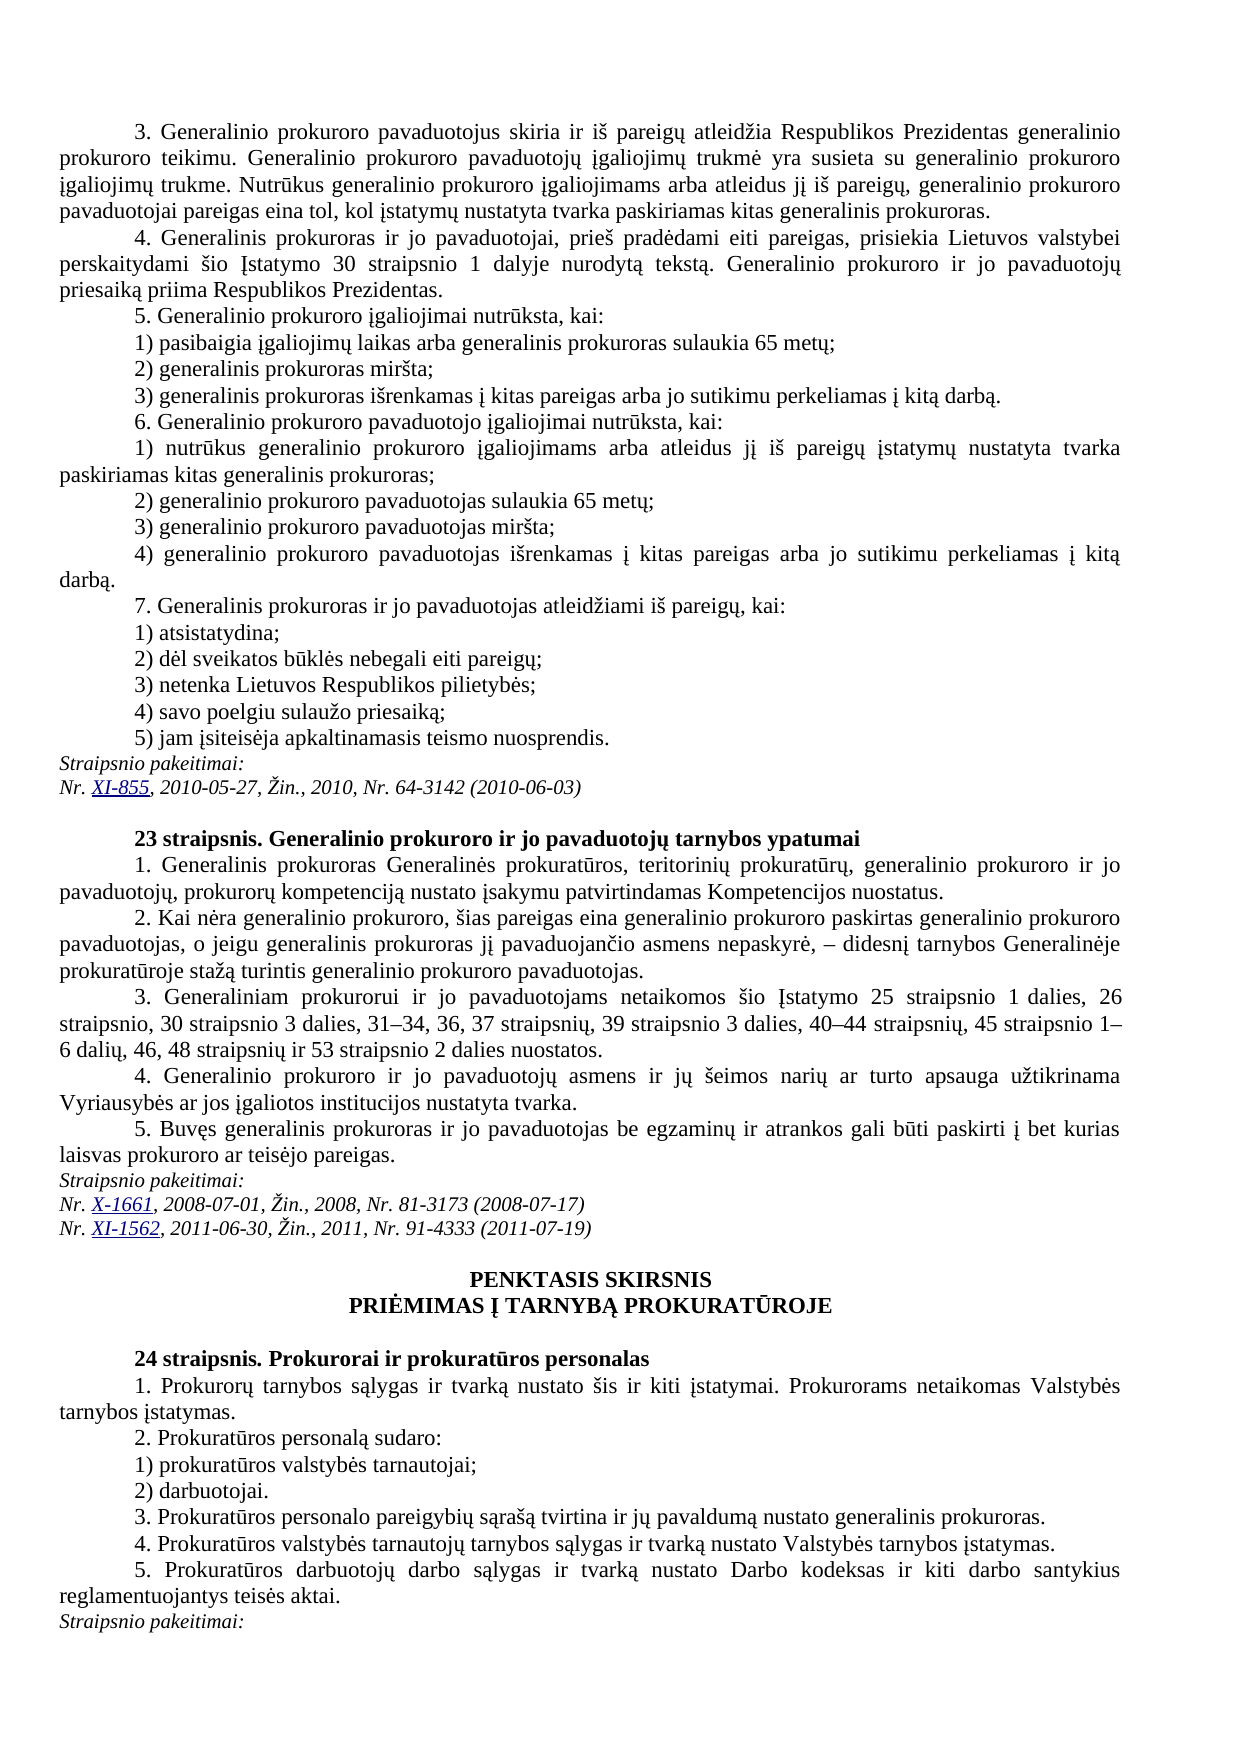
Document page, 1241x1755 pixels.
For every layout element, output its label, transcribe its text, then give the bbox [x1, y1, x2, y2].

text 6. Generalinio prokuroro pavaduotojo įgaliojimai nutrūksta, kai: [59, 408, 1122, 434]
text 3) generalinis prokuroras išrenkamas į kitas pareigas arba jo sutikimu perkeliamas į kitą darbą. [59, 382, 1122, 408]
text 7. Generalinis prokuroras ir jo pavaduotojas atleidžiami iš pareigų, kai: [59, 592, 1122, 619]
text 3) generalinio prokuroro pavaduotojas miršta; [59, 513, 1122, 540]
text 23 straipsnis. Generalinio prokuroro ir jo pavaduotojų tarnybos ypatumai [59, 825, 1122, 851]
subtitle Straipsnio pakeitimai: [59, 751, 1122, 775]
text Penktasis skirsnis [59, 1266, 1122, 1293]
text Priėmimas į tarnybą prokuratūroje [59, 1293, 1122, 1319]
text 4. Prokuratūros valstybės tarnautojų tarnybos sąlygas ir tvarką nustato Valstybės tarnybos įstatymas. [59, 1530, 1122, 1556]
text 5. Buvęs generalinis prokuroras ir jo pavaduotojas be egzaminų ir atrankos gali būti paskirti į bet kurias laisvas prokuroro ar teisėjo pareigas. [59, 1115, 1122, 1168]
text 4. Generalinis prokuroras ir jo pavaduotojai, prieš pradėdami eiti pareigas, prisiekia Lietuvos valstybei perskaitydami šio Įstatymo 30 straipsnio 1 dalyje nurodytą tekstą. Generalinio prokuroro ir jo pavaduotojų priesaiką priima Respublikos Prezidentas. [59, 223, 1122, 303]
text 5. Prokuratūros darbuotojų darbo sąlygas ir tvarką nustato Darbo kodeksas ir kiti darbo santykius reglamentuojantys teisės aktai. [59, 1556, 1122, 1609]
text 2) generalinis prokuroras miršta; [59, 355, 1122, 382]
text 2. Prokuratūros personalą sudaro: [59, 1424, 1122, 1451]
text 1. Generalinis prokuroras Generalinės prokuratūros, teritorinių prokuratūrų, generalinio prokuroro ir jo pavaduotojų, prokurorų kompetenciją nustato įsakymu patvirtindamas Kompetencijos nuostatus. [59, 851, 1122, 904]
text 3. Generaliniam prokurorui ir jo pavaduotojams netaikomos šio Įstatymo 25 straipsnio 1 dalies, 26 straipsnio, 30 straipsnio 3 dalies, 31–34, 36, 37 straipsnių, 39 straipsnio 3 dalies, 40–44 straipsnių, 45 straipsnio 1–6 dalių, 46, 48 straipsnių ir 53 straipsnio 2 dalies nuostatos. [59, 983, 1122, 1062]
text 24 straipsnis. Prokurorai ir prokuratūros personalas [59, 1345, 1122, 1372]
text Nr. XI-855, 2010-05-27, Žin., 2010, Nr. 64-3142 (2010-06-03) [59, 775, 1122, 799]
text 5. Generalinio prokuroro įgaliojimai nutrūksta, kai: [59, 303, 1122, 329]
text 3. Generalinio prokuroro pavaduotojus skiria ir iš pareigų atleidžia Respublikos Prezidentas generalinio prokuroro teikimu. Generalinio prokuroro pavaduotojų įgaliojimų trukmė yra susieta su generalinio prokuroro įgaliojimų trukme. Nutrūkus generalinio prokuroro įgaliojimams arba atleidus jį iš pareigų, generalinio prokuroro pavaduotojai pareigas eina tol, kol įstatymų nustatyta tvarka paskiriamas kitas generalinis prokuroras. [59, 118, 1122, 223]
text 2. Kai nėra generalinio prokuroro, šias pareigas eina generalinio prokuroro paskirtas generalinio prokuroro pavaduotojas, o jeigu generalinis prokuroras jį pavaduojančio asmens nepaskyrė, – didesnį tarnybos Generalinėje prokuratūroje stažą turintis generalinio prokuroro pavaduotojas. [59, 904, 1122, 983]
text Straipsnio pakeitimai: [59, 1609, 1122, 1633]
text Nr. X-1661, 2008-07-01, Žin., 2008, Nr. 81-3173 (2008-07-17) [59, 1192, 1122, 1216]
text Nr. XI-1562, 2011-06-30, Žin., 2011, Nr. 91-4333 (2011-07-19) [59, 1216, 1122, 1240]
text Straipsnio pakeitimai: [59, 1168, 1122, 1192]
text 3. Prokuratūros personalo pareigybių sąrašą tvirtina ir jų pavaldumą nustato generalinis prokuroras. [59, 1503, 1122, 1530]
text 5) jam įsiteisėja apkaltinamasis teismo nuosprendis. [59, 724, 1122, 751]
text 3) netenka Lietuvos Respublikos pilietybės; [59, 672, 1122, 698]
text 2) darbuotojai. [59, 1477, 1122, 1503]
text 2) generalinio prokuroro pavaduotojas sulaukia 65 metų; [59, 487, 1122, 513]
text 2) dėl sveikatos būklės nebegali eiti pareigų; [59, 645, 1122, 672]
text 1) prokuratūros valstybės tarnautojai; [59, 1451, 1122, 1477]
text 4) generalinio prokuroro pavaduotojas išrenkamas į kitas pareigas arba jo sutikimu perkeliamas į kitą darbą. [59, 540, 1122, 592]
text 1) pasibaigia įgaliojimų laikas arba generalinis prokuroras sulaukia 65 metų; [59, 329, 1122, 355]
text 4. Generalinio prokuroro ir jo pavaduotojų asmens ir jų šeimos narių ar turto apsauga užtikrinama Vyriausybės ar jos įgaliotos institucijos nustatyta tvarka. [59, 1062, 1122, 1115]
text 1) atsistatydina; [59, 619, 1122, 645]
text 1. Prokurorų tarnybos sąlygas ir tvarką nustato šis ir kiti įstatymai. Prokurorams netaikomas Valstybės tarnybos įstatymas. [59, 1372, 1122, 1424]
text 4) savo poelgiu sulaužo priesaiką; [59, 698, 1122, 724]
text 1) nutrūkus generalinio prokuroro įgaliojimams arba atleidus jį iš pareigų įstatymų nustatyta tvarka paskiriamas kitas generalinis prokuroras; [59, 434, 1122, 487]
